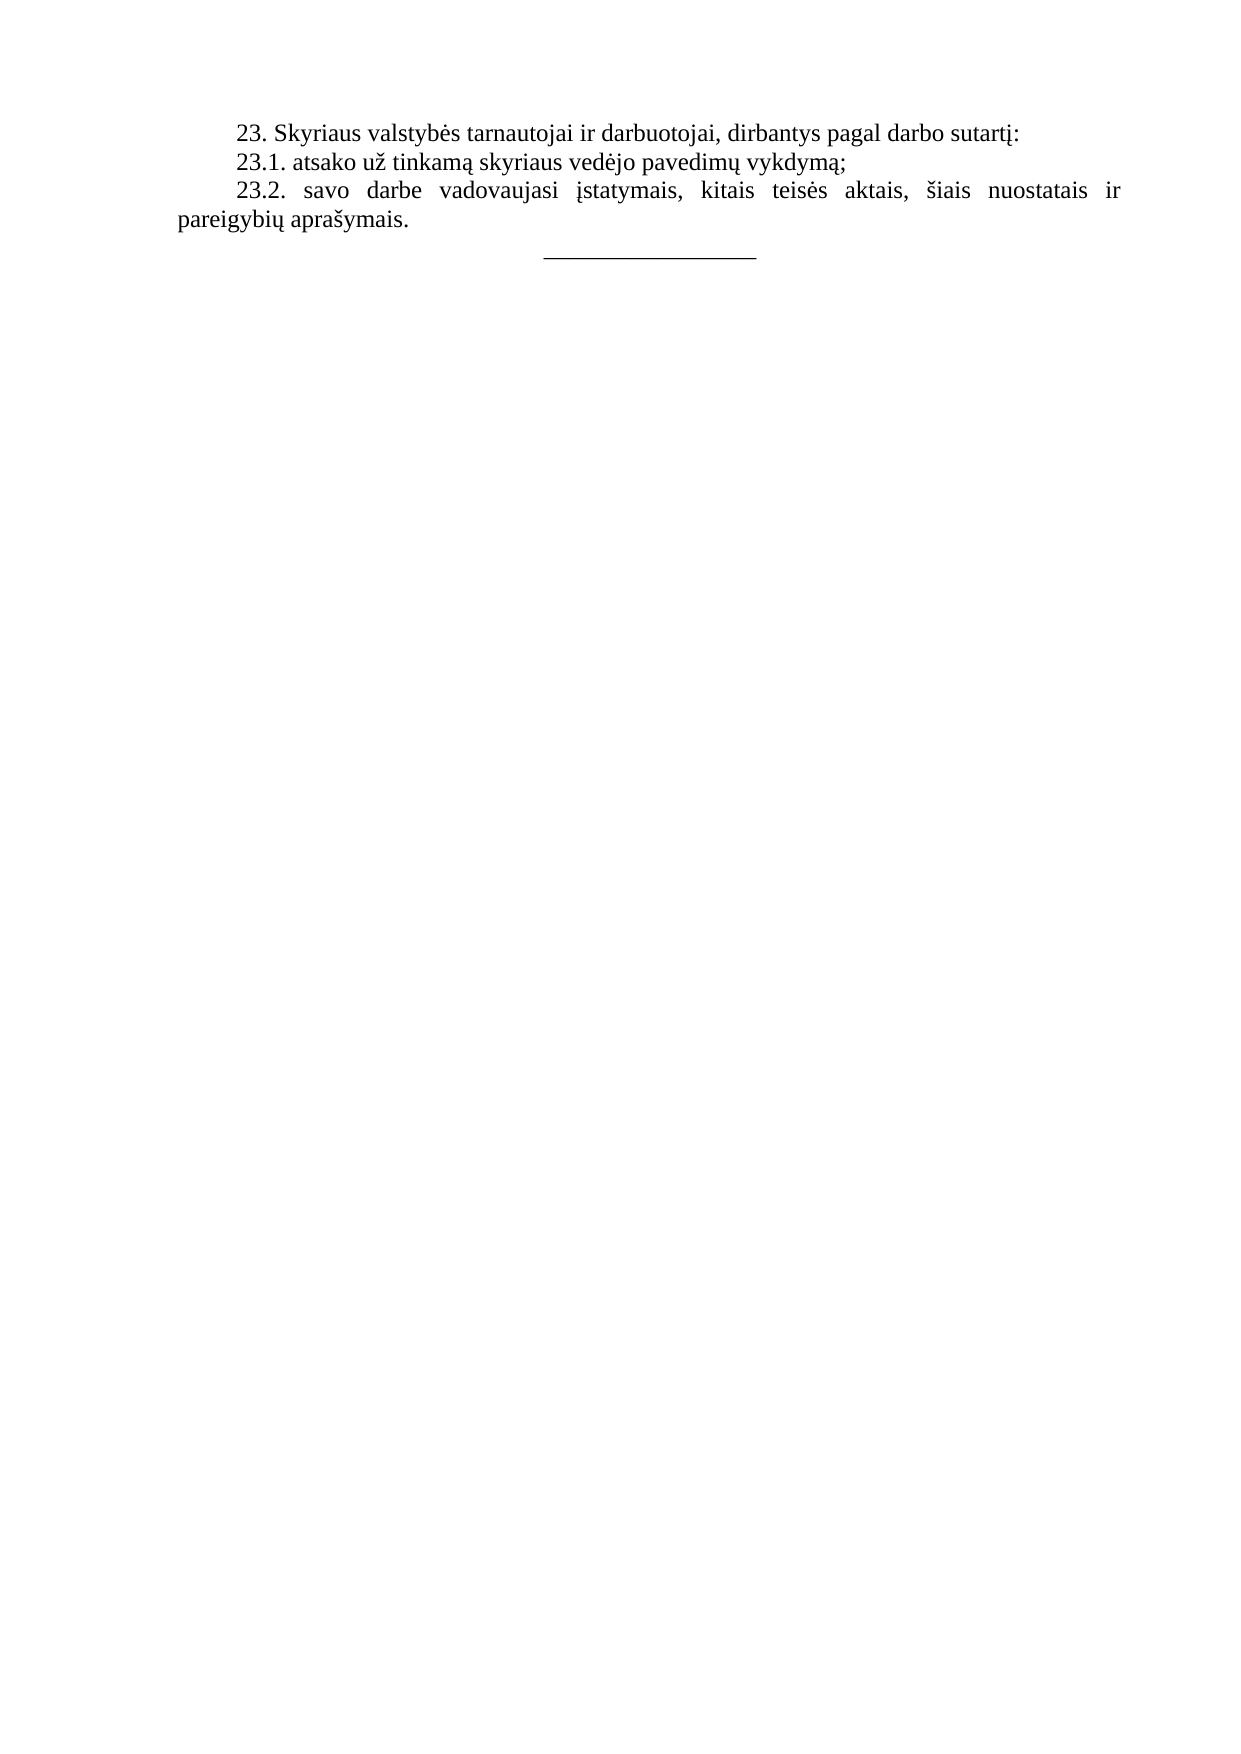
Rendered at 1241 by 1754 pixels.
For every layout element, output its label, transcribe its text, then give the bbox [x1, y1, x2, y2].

text 23.1. atsako už tinkamą skyriaus vedėjo pavedimų vykdymą; [177, 147, 1122, 176]
text 23.2. savo darbe vadovaujasi įstatymais, kitais teisės aktais, šiais nuostatais ir pareigybių aprašymais. [177, 176, 1122, 233]
text _________________ [177, 233, 1122, 262]
text 23. Skyriaus valstybės tarnautojai ir darbuotojai, dirbantys pagal darbo sutartį: [177, 118, 1122, 147]
